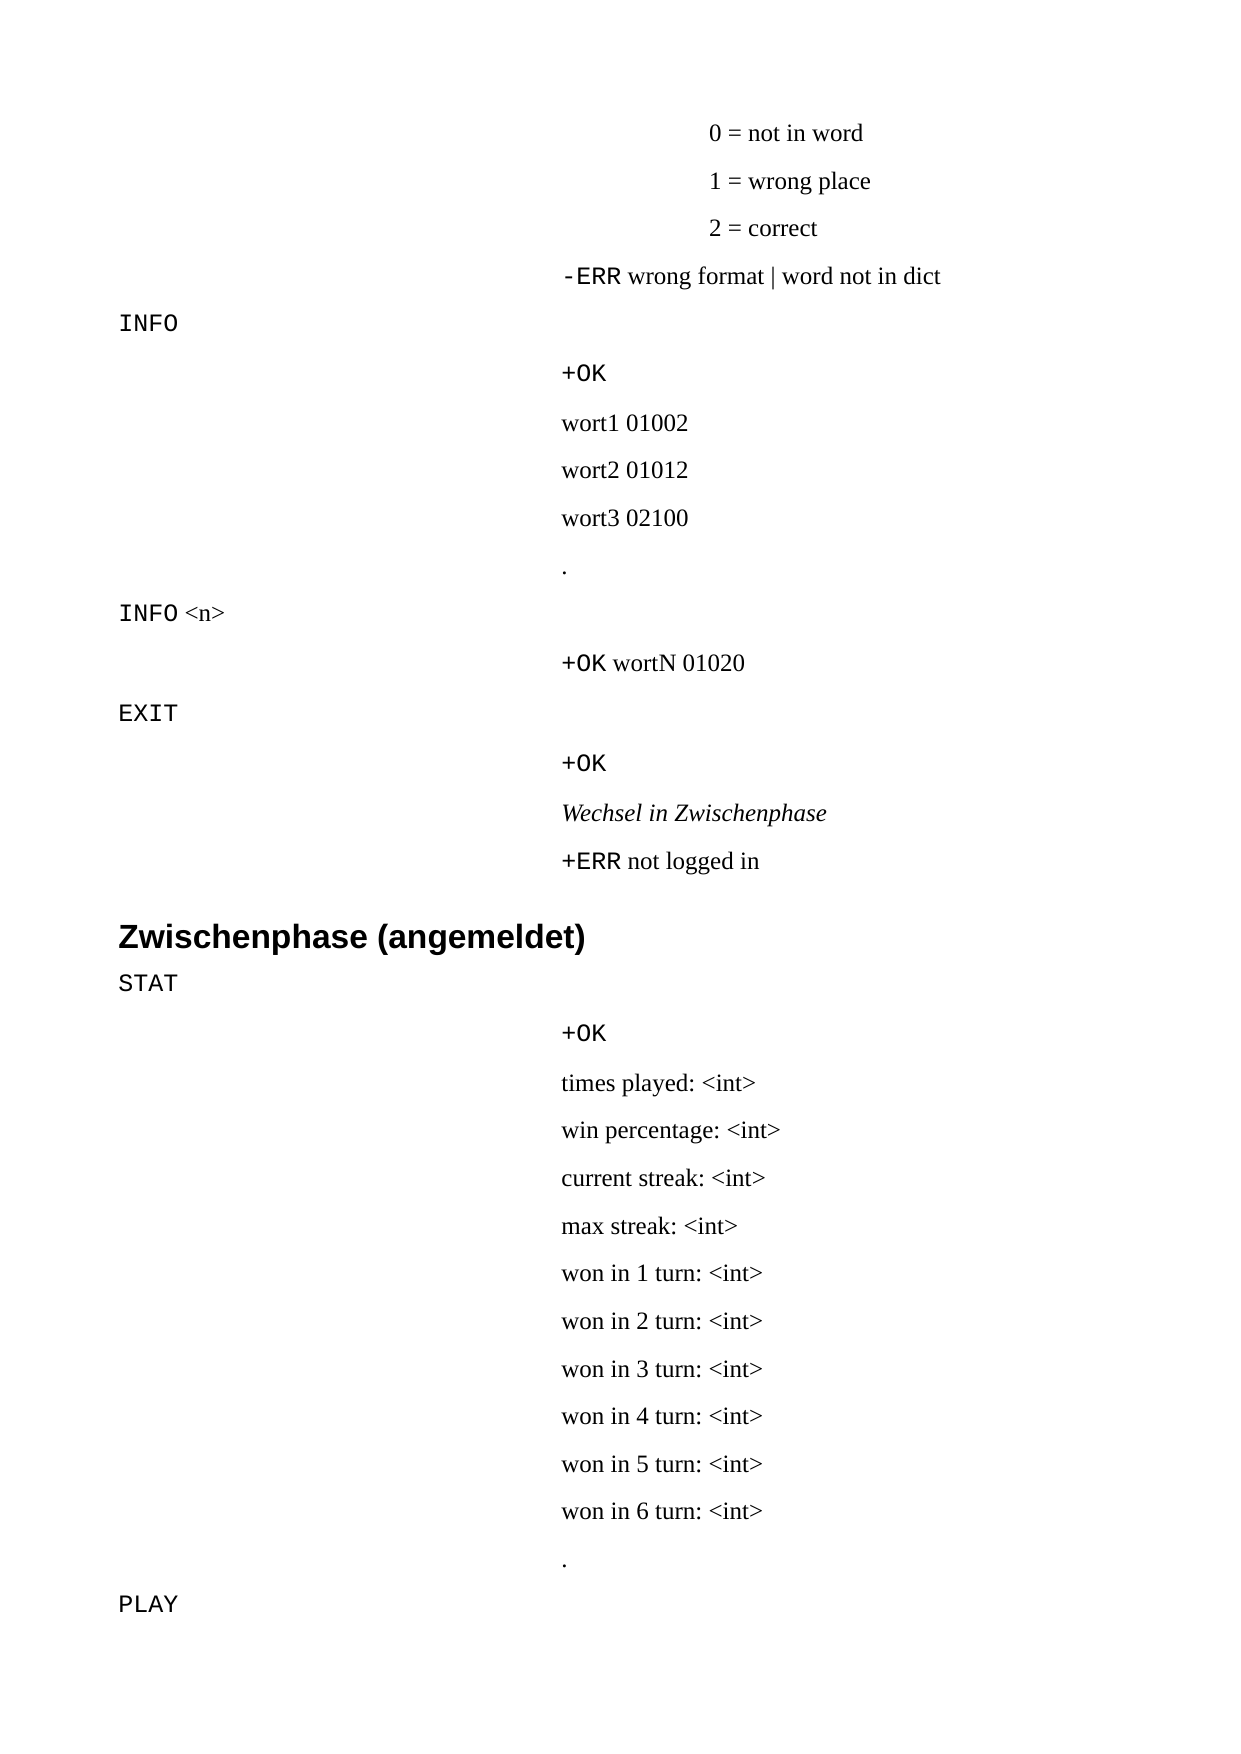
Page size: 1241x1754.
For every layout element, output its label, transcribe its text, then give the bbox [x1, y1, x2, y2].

text INFO [118, 311, 1122, 339]
text +OK [118, 748, 1122, 779]
subtitle Zwischenphase (angemeldet) [118, 917, 1122, 956]
text current streak: <int> [118, 1163, 1122, 1192]
text wort2 01012 [118, 456, 1122, 484]
text 0 = not in word [118, 118, 1122, 147]
text won in 4 turn: <int> [118, 1401, 1122, 1430]
text +OK [118, 358, 1122, 389]
text PLAY [118, 1592, 1122, 1620]
text times played: <int> [118, 1068, 1122, 1097]
text +OK wortN 01020 [118, 648, 1122, 679]
text 1 = wrong place [118, 166, 1122, 194]
text -ERR wrong format | word not in dict [118, 261, 1122, 292]
text +ERR not logged in [118, 846, 1122, 877]
text wort1 01002 [118, 408, 1122, 437]
text win percentage: <int> [118, 1116, 1122, 1144]
text +OK [118, 1018, 1122, 1049]
text Wechsel in Zwischenphase [118, 798, 1122, 827]
text INFO <n> [118, 598, 1122, 629]
text won in 1 turn: <int> [118, 1258, 1122, 1287]
text wort3 02100 [118, 503, 1122, 532]
text STAT [118, 968, 1122, 999]
text won in 2 turn: <int> [118, 1306, 1122, 1335]
text . [118, 1544, 1122, 1573]
text max streak: <int> [118, 1211, 1122, 1239]
text . [118, 551, 1122, 579]
text won in 6 turn: <int> [118, 1496, 1122, 1525]
text EXIT [118, 698, 1122, 729]
text 2 = correct [118, 213, 1122, 242]
text won in 5 turn: <int> [118, 1449, 1122, 1478]
text won in 3 turn: <int> [118, 1354, 1122, 1382]
